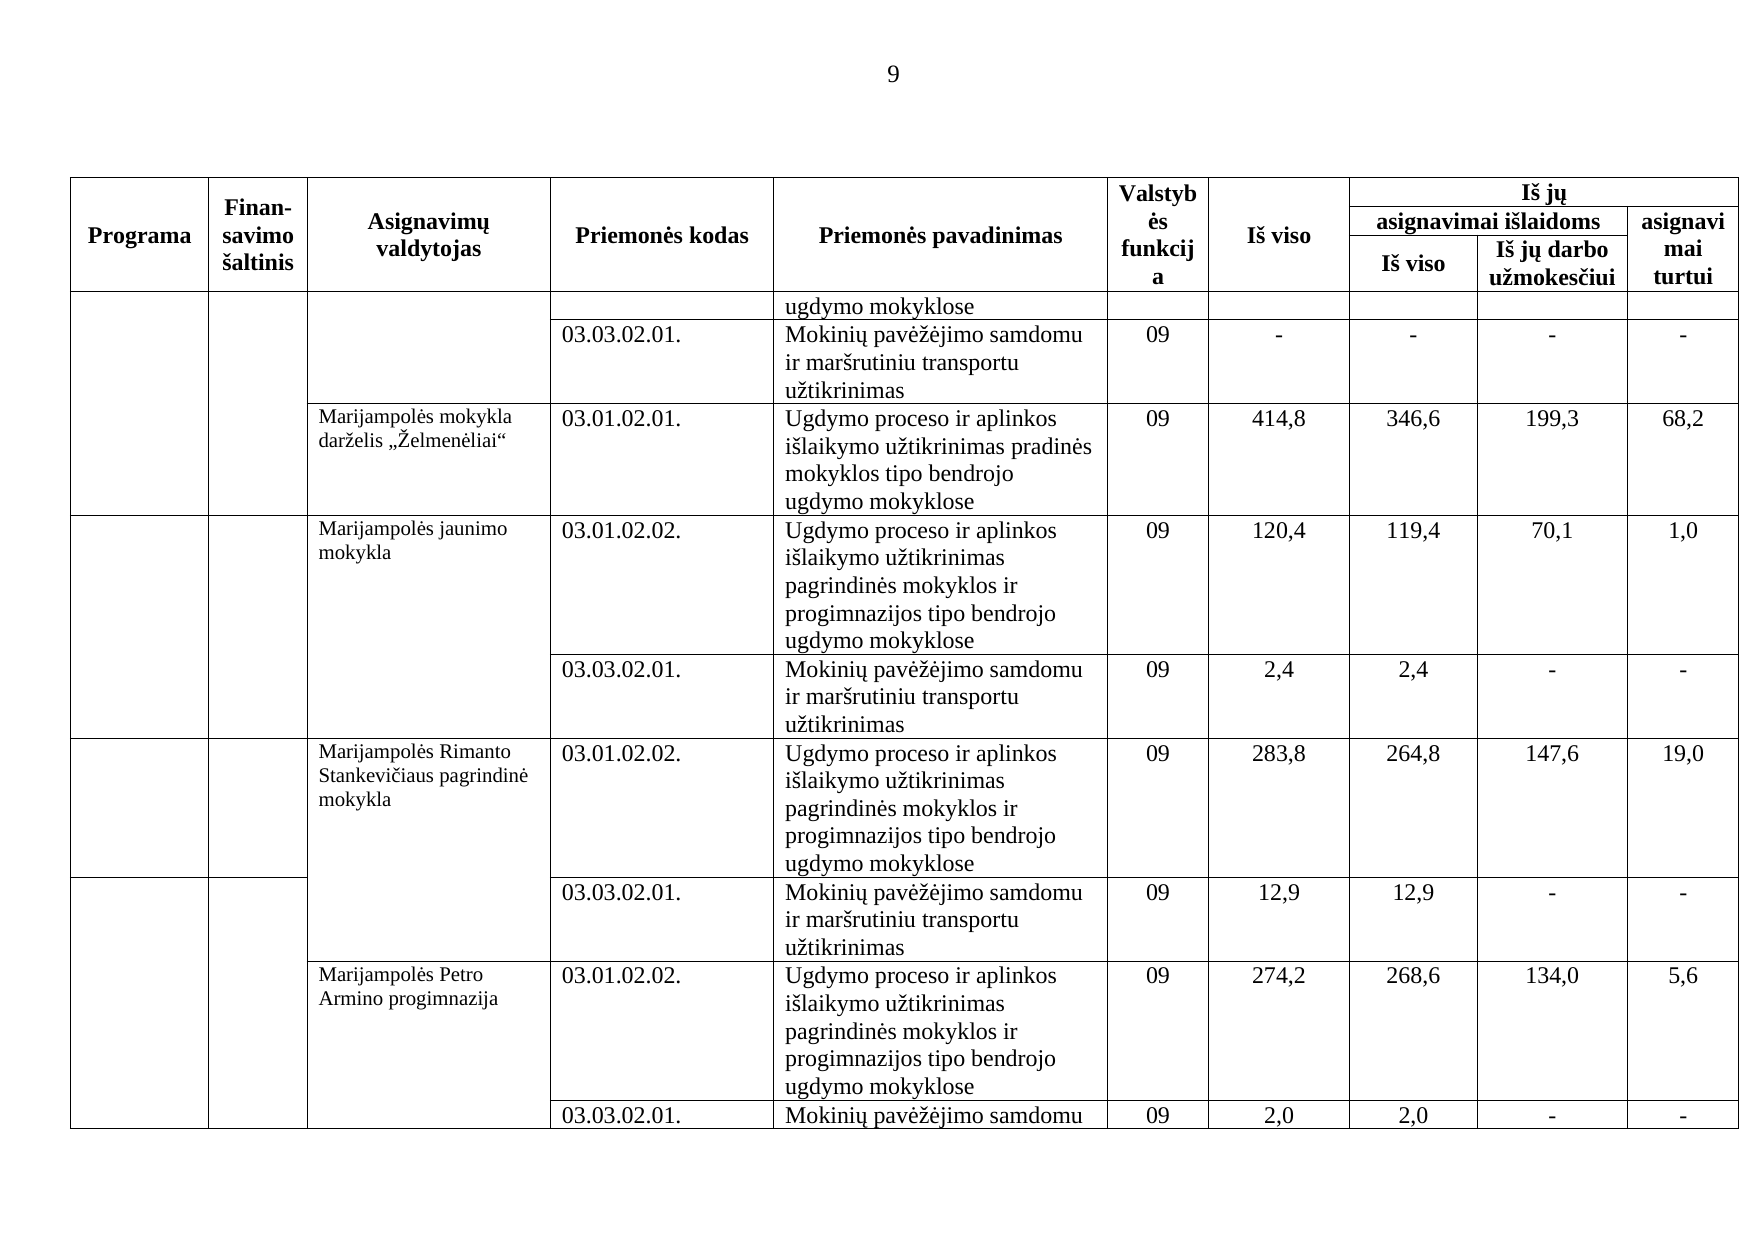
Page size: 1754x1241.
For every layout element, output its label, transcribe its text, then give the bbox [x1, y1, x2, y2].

table_cell 09 [1108, 962, 1208, 1099]
table_cell 12,8 [1628, 292, 1738, 319]
table_header Priemonės kodas [551, 178, 773, 291]
table_cell [1209, 292, 1349, 319]
table_cell - [1209, 320, 1349, 403]
table_cell Ugdymo proceso ir aplinkos išlaikymo užtikrinimas pagrindinės mokyklos ir progimnazijos tipo bendrojo ugdymo mokyklose [774, 962, 1107, 1099]
table_cell 268,6 [1350, 962, 1477, 1099]
table_cell [71, 739, 208, 877]
table_cell [308, 654, 550, 738]
table_cell Mokinių pavėžėjimo samdomu [774, 1101, 1107, 1128]
table_cell 2,4 [1350, 655, 1477, 738]
table_cell [209, 654, 307, 738]
table_cell 2,4 [1209, 655, 1349, 738]
table_cell 03.01.02.02. [551, 962, 773, 1099]
table_cell - [1478, 878, 1627, 961]
table_cell 09 [1108, 404, 1208, 515]
table_cell 414,8 [1209, 404, 1349, 515]
table_cell - [1478, 655, 1627, 738]
table_cell [71, 319, 208, 403]
table_header Asignavimų valdytojas [308, 178, 550, 291]
table_cell 2,0 [1350, 1101, 1477, 1128]
table_header Priemonės pavadinimas [774, 178, 1107, 291]
table_cell [308, 319, 550, 403]
table_cell 03.03.02.01. [551, 320, 773, 403]
table_cell 283,8 [1209, 739, 1349, 877]
table_cell 09 [1108, 1101, 1208, 1128]
table_cell 03.01.02.02. [551, 739, 773, 877]
table_cell Ugdymo proceso ir aplinkos išlaikymo užtikrinimas pagrindinės mokyklos ir progimnazijos tipo bendrojo ugdymo mokyklose [774, 516, 1107, 654]
table_cell [71, 403, 208, 515]
table_cell [209, 516, 307, 654]
table_cell 12,9 [1350, 878, 1477, 961]
table_header Finan-savimo šaltinis [209, 178, 307, 291]
table_cell 119,4 [1350, 516, 1477, 654]
table_cell Marijampolės Petro Armino progimnazija [308, 962, 550, 1128]
table_cell [209, 403, 307, 515]
table_header Programa [71, 178, 208, 291]
table_cell 09 [1108, 878, 1208, 961]
table_cell - [1628, 320, 1738, 403]
table_cell asignavimai turtui įsigyti [1628, 207, 1738, 291]
table_cell Mokinių pavėžėjimo samdomu ir maršrutiniu transportu užtikrinimas [774, 655, 1107, 738]
table_cell 120,4 [1209, 516, 1349, 654]
table_cell Iš viso [1350, 236, 1477, 291]
table_cell [71, 654, 208, 738]
table_cell asignavimai išlaidoms [1350, 207, 1627, 234]
table_cell [1478, 292, 1627, 319]
table_header Valstybės funkcija [1108, 178, 1208, 291]
table_cell 03.03.02.01. [551, 655, 773, 738]
table_cell Mokinių pavėžėjimo samdomu ir maršrutiniu transportu užtikrinimas [774, 320, 1107, 403]
table_cell [71, 516, 208, 654]
table_cell [209, 319, 307, 403]
table_cell Marijampolės jaunimo mokykla [308, 516, 550, 654]
table_cell 199,3 [1478, 404, 1627, 515]
table_cell 134,0 [1478, 962, 1627, 1099]
table_cell - [1478, 320, 1627, 403]
table_cell [1108, 292, 1208, 319]
table_cell 346,6 [1350, 404, 1477, 515]
table_cell 2,0 [1209, 1101, 1349, 1128]
table_cell - [1628, 878, 1738, 961]
table_cell [209, 292, 307, 319]
table_cell 03.01.02.02. [551, 516, 773, 654]
table_cell - [1478, 1101, 1627, 1128]
table_cell - [1628, 655, 1738, 738]
table_cell 5,6 [1628, 962, 1738, 1099]
table_cell 03.03.02.01. [551, 878, 773, 961]
table_cell [1350, 292, 1477, 319]
table_cell 264,8 [1350, 739, 1477, 877]
table_cell 274,2 [1209, 962, 1349, 1099]
table_cell 09 [1108, 739, 1208, 877]
table_cell [551, 292, 773, 319]
table_cell 70,1 [1478, 516, 1627, 654]
table_cell [308, 292, 550, 319]
table_cell Iš jų darbo užmokesčiui [1478, 236, 1627, 291]
table_cell [71, 878, 208, 1128]
table_cell - [1628, 1101, 1738, 1128]
table_cell Ugdymo proceso ir aplinkos išlaikymo užtikrinimas pradinės mokyklos tipo bendrojo ugdymo mokyklose [774, 404, 1107, 515]
table_cell [209, 739, 307, 877]
table_cell [71, 292, 208, 319]
table_cell 09 [1108, 655, 1208, 738]
table_cell 147,6 [1478, 739, 1627, 877]
table_cell 09 [1108, 516, 1208, 654]
table_cell 03.01.02.01. [551, 404, 773, 515]
table_cell 1,0 [1628, 516, 1738, 654]
table_cell Ugdymo proceso ir aplinkos išlaikymo užtikrinimas pagrindinės mokyklos ir progimnazijos tipo bendrojo ugdymo mokyklose [774, 739, 1107, 877]
table_cell 03.03.02.01. [551, 1101, 773, 1128]
table_cell 19,0 [1628, 739, 1738, 877]
table_cell 09 [1108, 320, 1208, 403]
table_header Iš jų [1350, 178, 1738, 206]
table_cell - [1350, 320, 1477, 403]
table_header Iš viso [1209, 178, 1349, 291]
table_cell Marijampolės mokykla darželis „Želmenėliai“ [308, 404, 550, 515]
table_cell ugdymo mokyklose [774, 292, 1107, 319]
table_cell Mokinių pavėžėjimo samdomu ir maršrutiniu transportu užtikrinimas [774, 878, 1107, 961]
table_cell Marijampolės Rimanto Stankevičiaus pagrindinė mokykla [308, 739, 550, 961]
table_cell 12,9 [1209, 878, 1349, 961]
table_cell 68,2 [1628, 404, 1738, 515]
table_cell [209, 878, 307, 1128]
